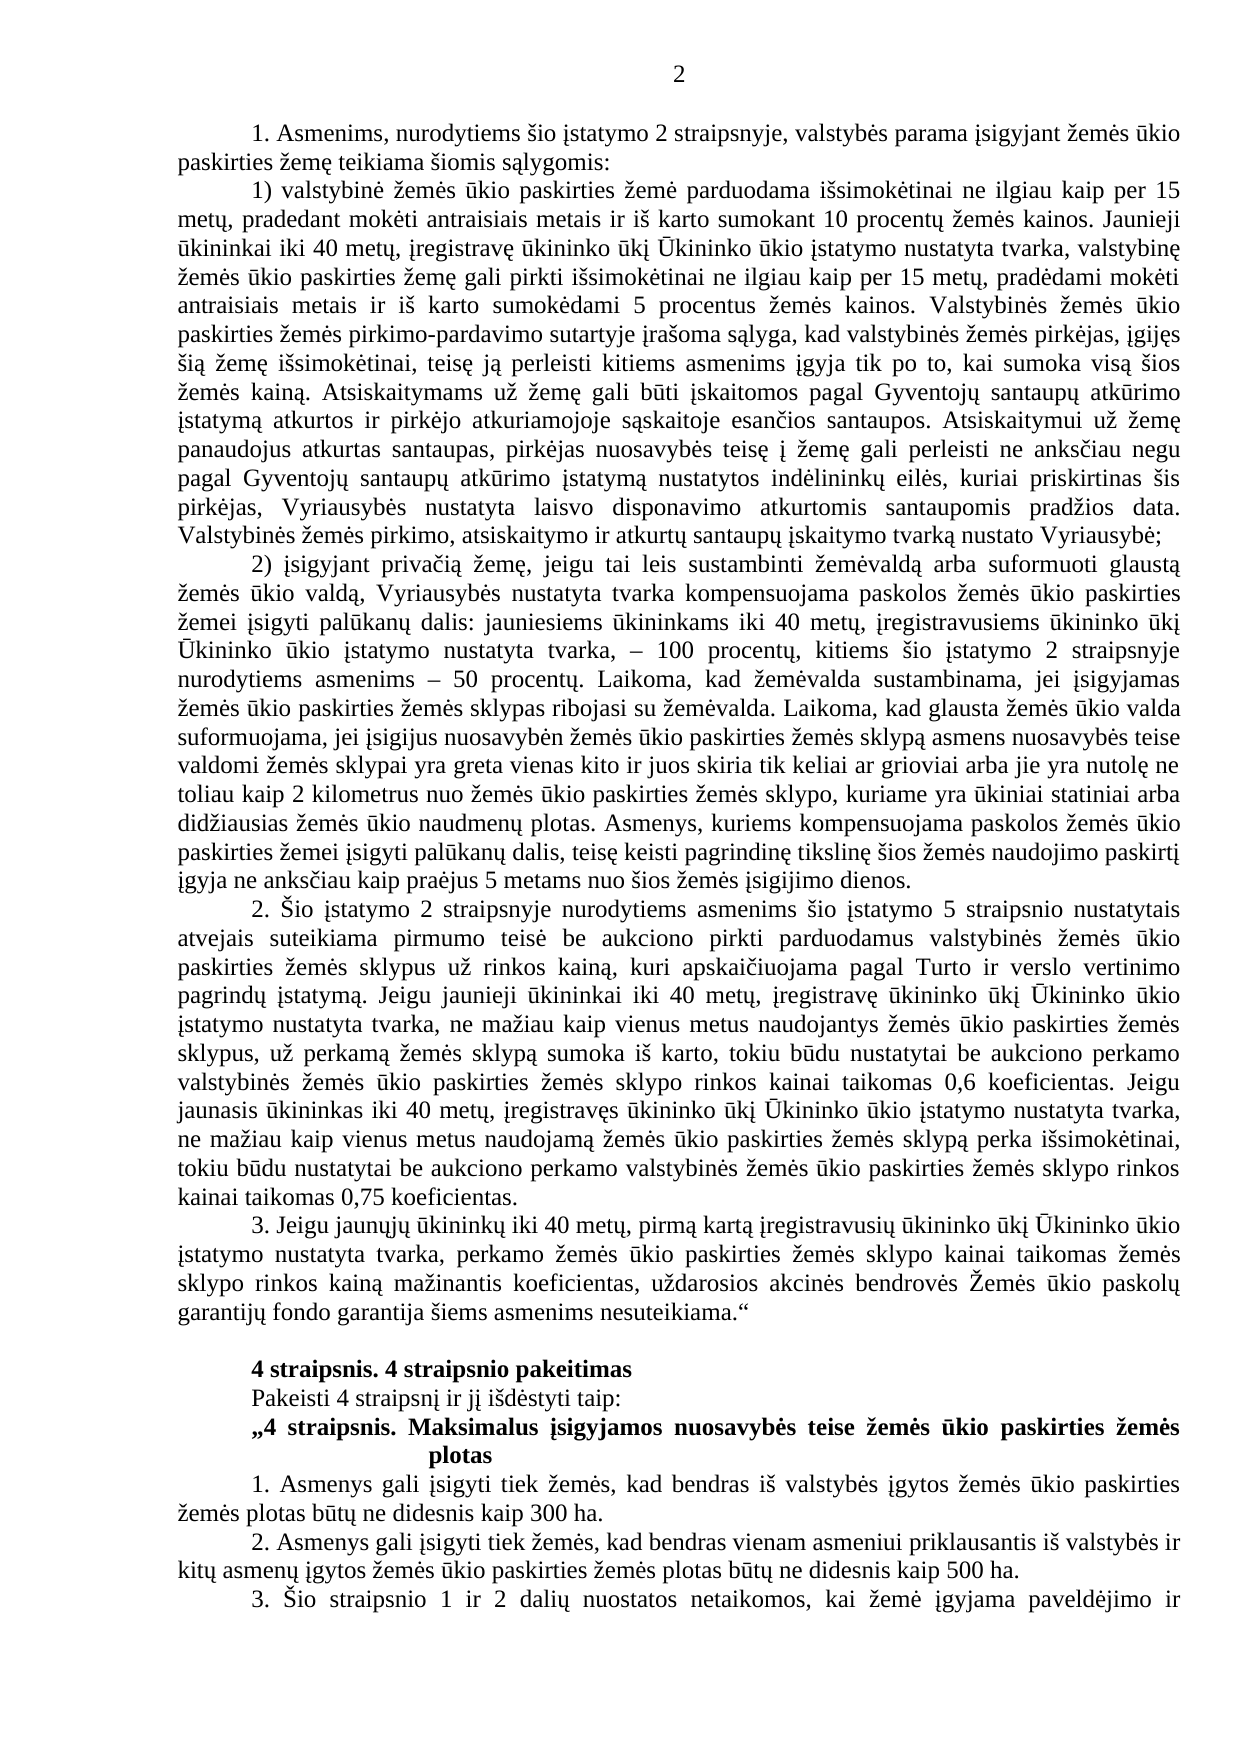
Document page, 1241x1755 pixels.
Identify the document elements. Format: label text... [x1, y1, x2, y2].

text 3. Jeigu jaunųjų ūkininkų iki 40 metų, pirmą kartą įregistravusių ūkininko ūkį Ūkininko ūkio įstatymo nustatyta tvarka, perkamo žemės ūkio paskirties žemės sklypo kainai taikomas žemės sklypo rinkos kainą mažinantis koeficientas, uždarosios akcinės bendrovės Žemės ūkio paskolų garantijų fondo garantija šiems asmenims nesuteikiama.“ [177, 1211, 1181, 1326]
text 2. Šio įstatymo 2 straipsnyje nurodytiems asmenims šio įstatymo 5 straipsnio nustatytais atvejais suteikiama pirmumo teisė be aukciono pirkti parduodamus valstybinės žemės ūkio paskirties žemės sklypus už rinkos kainą, kuri apskaičiuojama pagal Turto ir verslo vertinimo pagrindų įstatymą. Jeigu jaunieji ūkininkai iki 40 metų, įregistravę ūkininko ūkį Ūkininko ūkio įstatymo nustatyta tvarka, ne mažiau kaip vienus metus naudojantys žemės ūkio paskirties žemės sklypus, už perkamą žemės sklypą sumoka iš karto, tokiu būdu nustatytai be aukciono perkamo valstybinės žemės ūkio paskirties žemės sklypo rinkos kainai taikomas 0,6 koeficientas. Jeigu jaunasis ūkininkas iki 40 metų, įregistravęs ūkininko ūkį Ūkininko ūkio įstatymo nustatyta tvarka, ne mažiau kaip vienus metus naudojamą žemės ūkio paskirties žemės sklypą perka išsimokėtinai, tokiu būdu nustatytai be aukciono perkamo valstybinės žemės ūkio paskirties žemės sklypo rinkos kainai taikomas 0,75 koeficientas. [177, 894, 1181, 1211]
text „4 straipsnis. Maksimalus įsigyjamos nuosavybės teise žemės ūkio paskirties žemės plotas [251, 1412, 1181, 1469]
text 1. Asmenys gali įsigyti tiek žemės, kad bendras iš valstybės įgytos žemės ūkio paskirties žemės plotas būtų ne didesnis kaip 300 ha. [177, 1469, 1181, 1527]
text 1. Asmenims, nurodytiems šio įstatymo 2 straipsnyje, valstybės parama įsigyjant žemės ūkio paskirties žemę teikiama šiomis sąlygomis: [177, 118, 1181, 176]
text 2) įsigyjant privačią žemę, jeigu tai leis sustambinti žemėvaldą arba suformuoti glaustą žemės ūkio valdą, Vyriausybės nustatyta tvarka kompensuojama paskolos žemės ūkio paskirties žemei įsigyti palūkanų dalis: jauniesiems ūkininkams iki 40 metų, įregistravusiems ūkininko ūkį Ūkininko ūkio įstatymo nustatyta tvarka, – 100 procentų, kitiems šio įstatymo 2 straipsnyje nurodytiems asmenims – 50 procentų. Laikoma, kad žemėvalda sustambinama, jei įsigyjamas žemės ūkio paskirties žemės sklypas ribojasi su žemėvalda. Laikoma, kad glausta žemės ūkio valda suformuojama, jei įsigijus nuosavybėn žemės ūkio paskirties žemės sklypą asmens nuosavybės teise valdomi žemės sklypai yra greta vienas kito ir juos skiria tik keliai ar grioviai arba jie yra nutolę ne toliau kaip 2 kilometrus nuo žemės ūkio paskirties žemės sklypo, kuriame yra ūkiniai statiniai arba didžiausias žemės ūkio naudmenų plotas. Asmenys, kuriems kompensuojama paskolos žemės ūkio paskirties žemei įsigyti palūkanų dalis, teisę keisti pagrindinę tikslinę šios žemės naudojimo paskirtį įgyja ne anksčiau kaip praėjus 5 metams nuo šios žemės įsigijimo dienos. [177, 549, 1181, 894]
text 4 straipsnis. 4 straipsnio pakeitimas [177, 1354, 1181, 1383]
text 2. Asmenys gali įsigyti tiek žemės, kad bendras vienam asmeniui priklausantis iš valstybės ir kitų asmenų įgytos žemės ūkio paskirties žemės plotas būtų ne didesnis kaip 500 ha. [177, 1527, 1181, 1584]
text Pakeisti 4 straipsnį ir jį išdėstyti taip: [177, 1383, 1181, 1412]
text 3. Šio straipsnio 1 ir 2 dalių nuostatos netaikomos, kai žemė įgyjama paveldėjimo ir [177, 1584, 1181, 1613]
text 1) valstybinė žemės ūkio paskirties žemė parduodama išsimokėtinai ne ilgiau kaip per 15 metų, pradedant mokėti antraisiais metais ir iš karto sumokant 10 procentų žemės kainos. Jaunieji ūkininkai iki 40 metų, įregistravę ūkininko ūkį Ūkininko ūkio įstatymo nustatyta tvarka, valstybinę žemės ūkio paskirties žemę gali pirkti išsimokėtinai ne ilgiau kaip per 15 metų, pradėdami mokėti antraisiais metais ir iš karto sumokėdami 5 procentus žemės kainos. Valstybinės žemės ūkio paskirties žemės pirkimo-pardavimo sutartyje įrašoma sąlyga, kad valstybinės žemės pirkėjas, įgijęs šią žemę išsimokėtinai, teisę ją perleisti kitiems asmenims įgyja tik po to, kai sumoka visą šios žemės kainą. Atsiskaitymams už žemę gali būti įskaitomos pagal Gyventojų santaupų atkūrimo įstatymą atkurtos ir pirkėjo atkuriamojoje sąskaitoje esančios santaupos. Atsiskaitymui už žemę panaudojus atkurtas santaupas, pirkėjas nuosavybės teisę į žemę gali perleisti ne anksčiau negu pagal Gyventojų santaupų atkūrimo įstatymą nustatytos indėlininkų eilės, kuriai priskirtinas šis pirkėjas, Vyriausybės nustatyta laisvo disponavimo atkurtomis santaupomis pradžios data. Valstybinės žemės pirkimo, atsiskaitymo ir atkurtų santaupų įskaitymo tvarką nustato Vyriausybė; [177, 176, 1181, 549]
